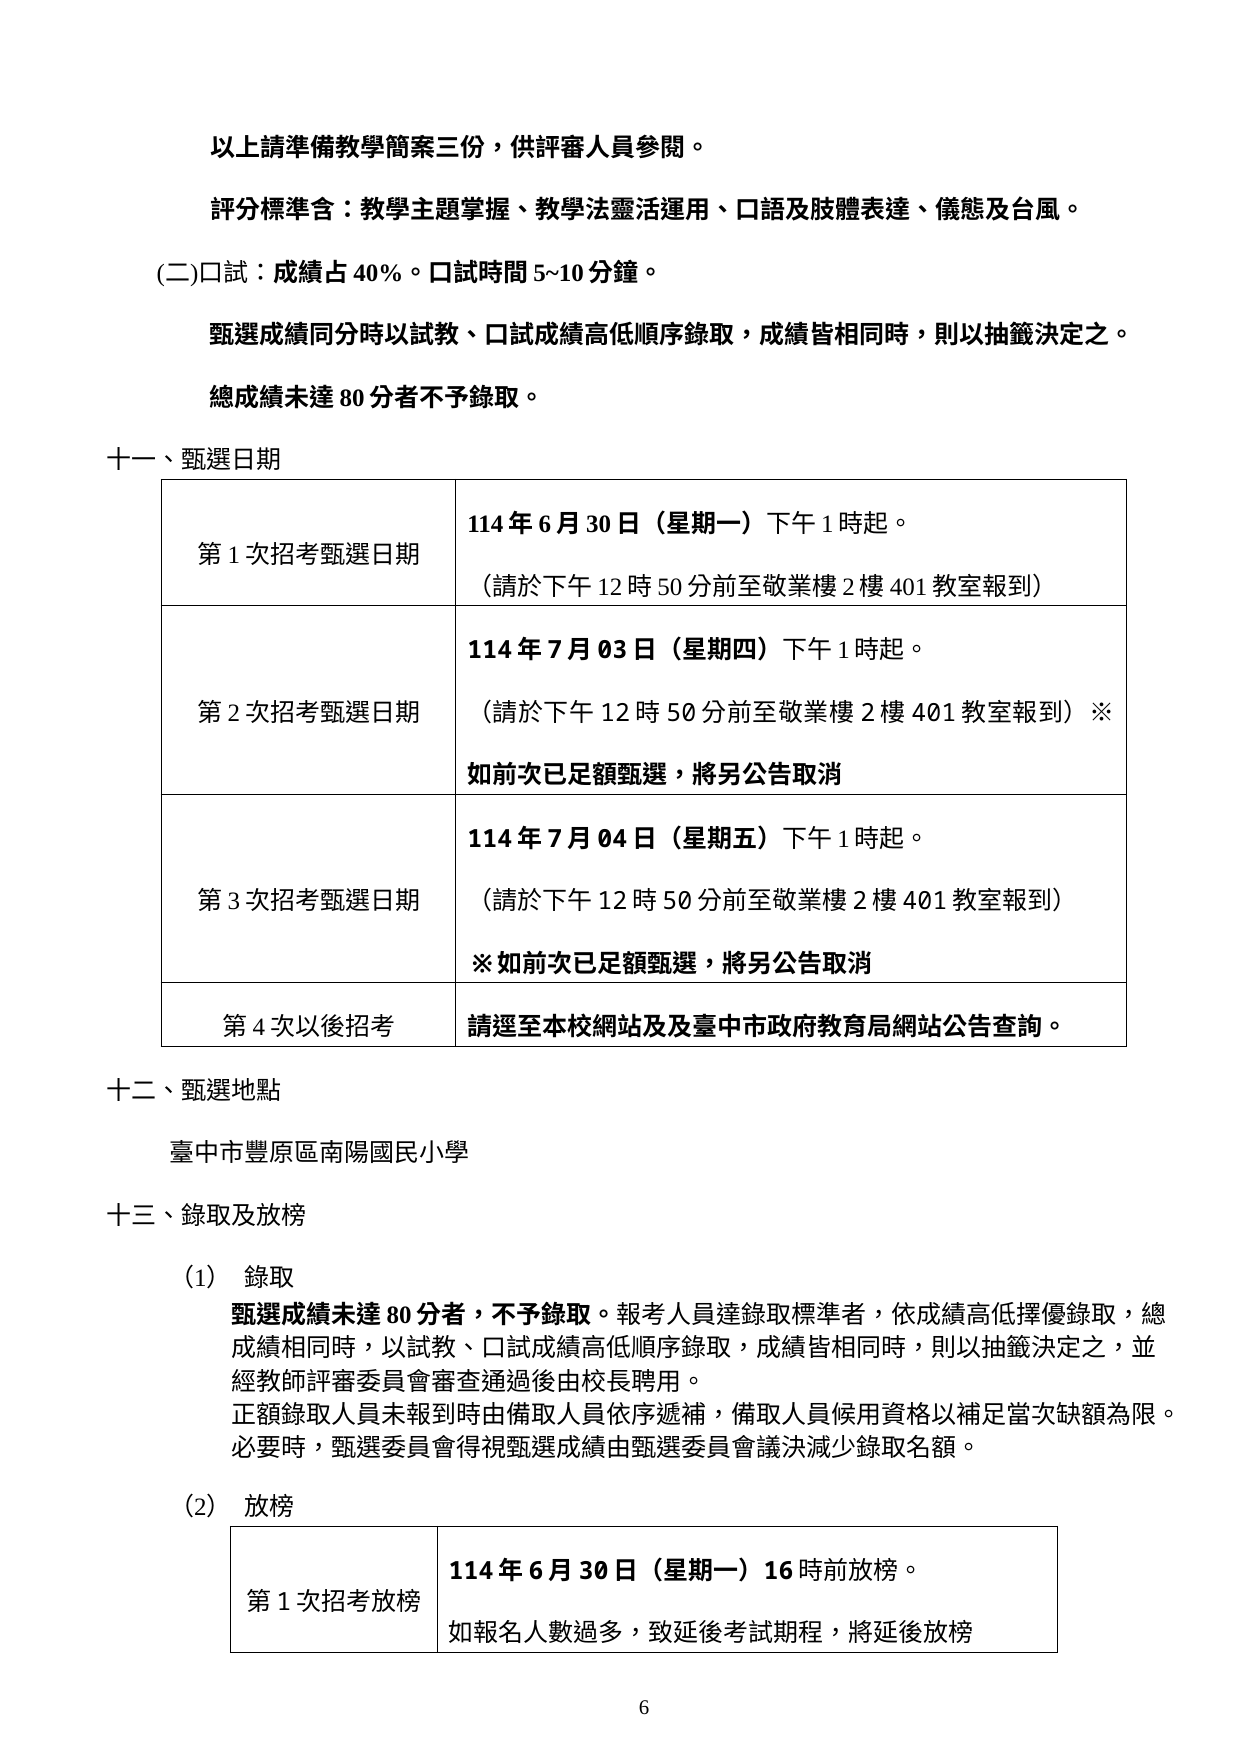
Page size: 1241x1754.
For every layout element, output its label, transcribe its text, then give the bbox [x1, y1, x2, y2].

table_cell 請逕至本校網站及及臺中市政府教育局網站公告查詢。 [456, 983, 1126, 1046]
table_cell 114年7月04日（星期五）下午1時起。 （請於下午12時50分前至敬業樓2樓401教室報到） ※如前次已足額甄選，將另公告取消 [456, 795, 1126, 982]
text 十二、甄選地點 [106, 1047, 1181, 1109]
text 評分標準含：教學主題掌握、教學法靈活運用、口語及肢體表達、儀態及台風。 [209, 166, 1181, 229]
table_header 第1次招考甄選日期 [162, 480, 455, 605]
table_cell 第3次招考甄選日期 [162, 795, 455, 982]
table_cell 第4次以後招考 [162, 983, 455, 1046]
table_cell 第2次招考甄選日期 [162, 606, 455, 793]
text (二)口試：成績占40%。口試時間5~10分鐘。 [156, 229, 1181, 291]
table_header 114年6月30日（星期一）16時前放榜。 如報名人數過多，致延後考試期程，將延後放榜 [438, 1527, 1057, 1652]
text 以上請準備教學簡案三份，供評審人員參閱。 [209, 104, 1181, 166]
text 總成績未達80分者不予錄取。 [209, 354, 1181, 416]
text 臺中市豐原區南陽國民小學 [169, 1109, 1181, 1172]
text 甄選成績未達80分者，不予錄取。報考人員達錄取標準者，依成績高低擇優錄取，總成績相同時，以試教、口試成績高低順序錄取，成績皆相同時，則以抽籤決定之，並經教師評審委員會審查通過後由校長聘用。 [231, 1297, 1181, 1397]
list 放榜 [169, 1463, 1181, 1526]
text 十一、甄選日期 [106, 416, 1181, 479]
text 甄選成績同分時以試教、口試成績高低順序錄取，成績皆相同時，則以抽籤決定之。 [209, 291, 1181, 354]
text 正額錄取人員未報到時由備取人員依序遞補，備取人員候用資格以補足當次缺額為限。必要時，甄選委員會得視甄選成績由甄選委員會議決減少錄取名額。 [231, 1397, 1181, 1463]
table_cell 114年7月03日（星期四）下午1時起。 （請於下午12時50分前至敬業樓2樓401教室報到）※如前次已足額甄選，將另公告取消 [456, 606, 1126, 793]
table_header 114年6月30日（星期一）下午1時起。 （請於下午12時50分前至敬業樓2樓401教室報到） [456, 480, 1126, 605]
table_header 第1次招考放榜 [231, 1527, 437, 1652]
text 十三、錄取及放榜 [106, 1172, 1181, 1234]
list 錄取 [169, 1234, 1181, 1297]
